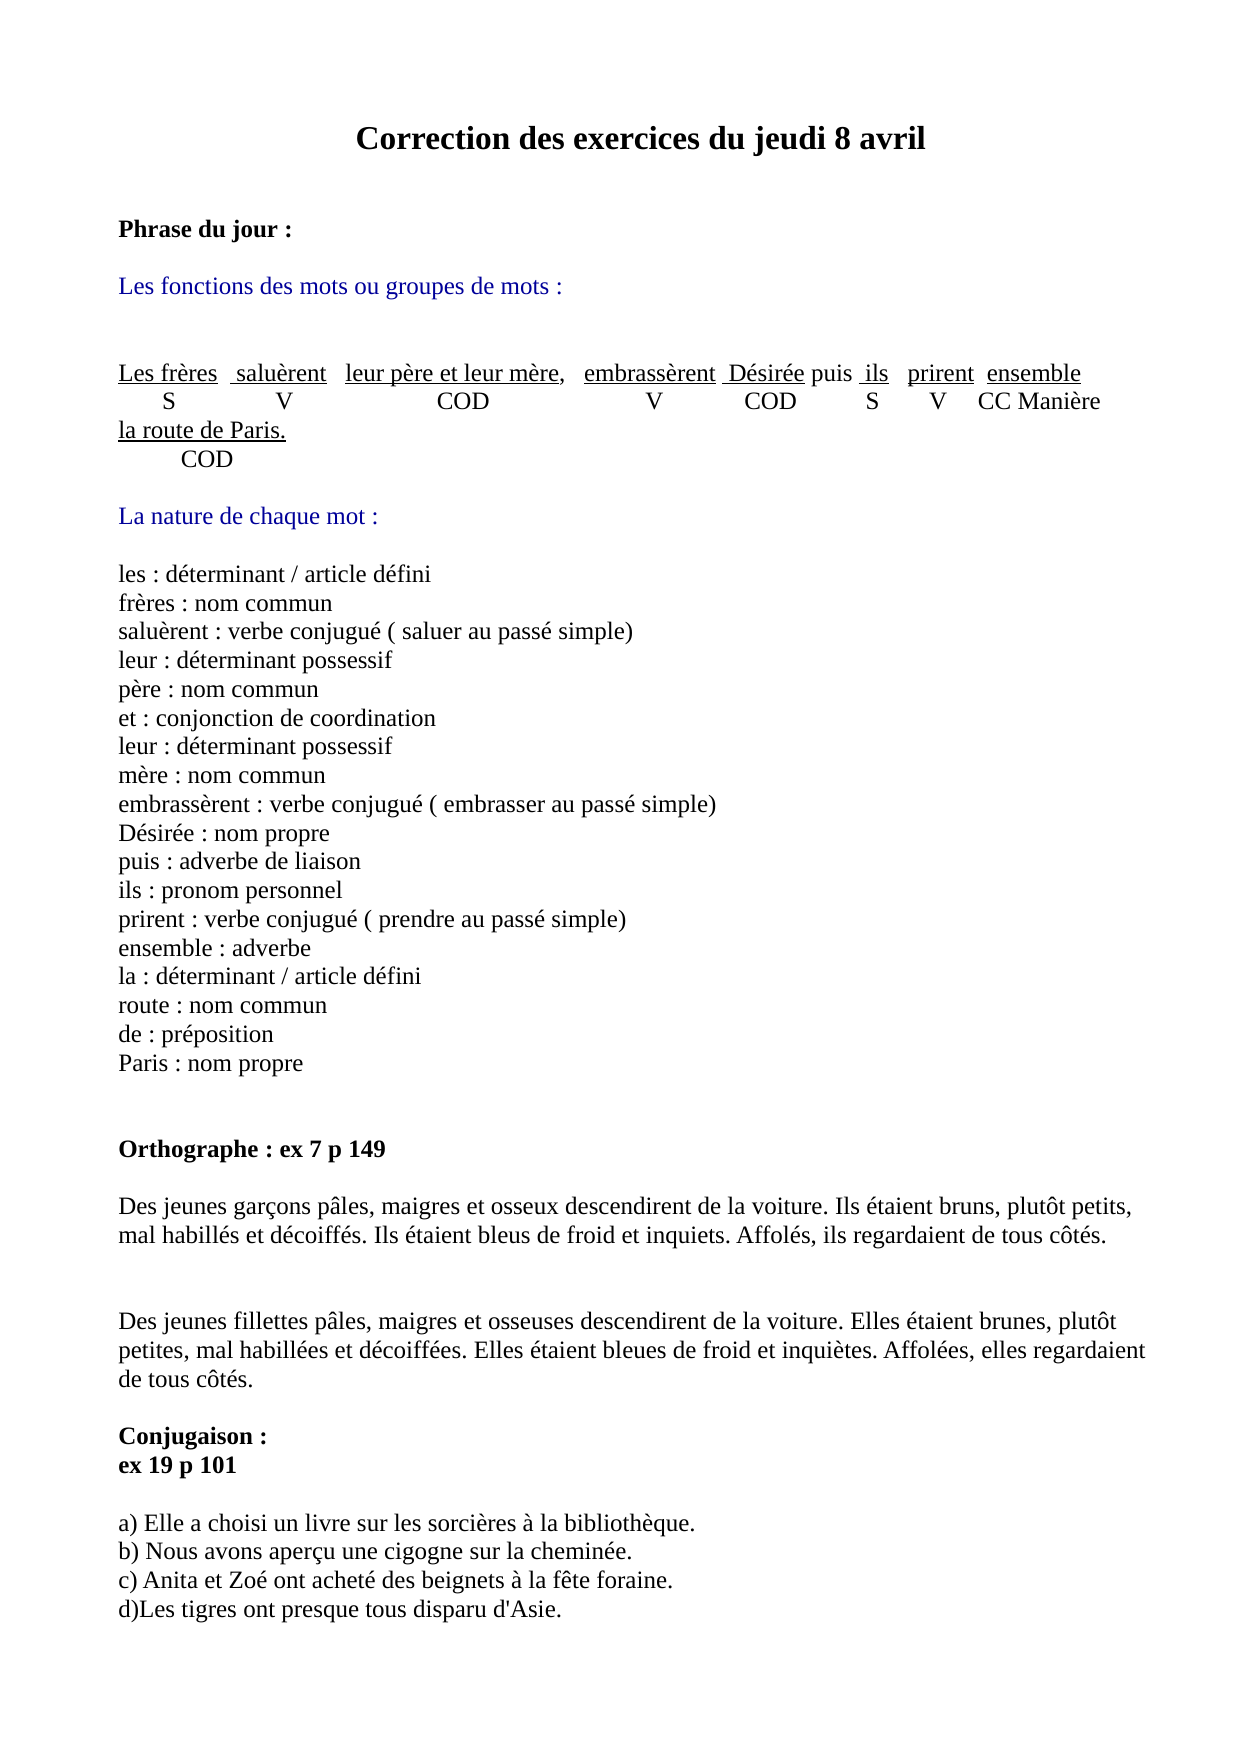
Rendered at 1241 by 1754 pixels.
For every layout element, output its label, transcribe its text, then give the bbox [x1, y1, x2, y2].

text embrassèrent : verbe conjugué ( embrasser au passé simple) [118, 789, 1163, 818]
text ensemble : adverbe [118, 933, 1163, 961]
text leur : déterminant possessif [118, 731, 1163, 760]
text Orthographe : ex 7 p 149 [118, 1134, 1163, 1163]
text leur : déterminant possessif [118, 645, 1163, 674]
text la route de Paris. [118, 415, 1163, 444]
text prirent : verbe conjugué ( prendre au passé simple) [118, 904, 1163, 933]
text Correction des exercices du jeudi 8 avril [118, 118, 1163, 156]
text saluèrent : verbe conjugué ( saluer au passé simple) [118, 616, 1163, 645]
text c) Anita et Zoé ont acheté des beignets à la fête foraine. [118, 1565, 1163, 1594]
text COD [118, 444, 1163, 473]
text et : conjonction de coordination [118, 703, 1163, 731]
text ex 19 p 101 [118, 1450, 1163, 1479]
text puis : adverbe de liaison [118, 846, 1163, 875]
text a) Elle a choisi un livre sur les sorcières à la bibliothèque. [118, 1508, 1163, 1536]
text de : préposition [118, 1019, 1163, 1048]
text La nature de chaque mot : [118, 501, 1163, 530]
text les : déterminant / article défini [118, 559, 1163, 588]
text Les frères saluèrent leur père et leur mère, embrassèrent Désirée puis ils prirent ensemble [118, 358, 1163, 386]
text Paris : nom propre [118, 1048, 1163, 1076]
text S V COD V COD S V CC Manière [118, 386, 1163, 415]
text Conjugaison : [118, 1421, 1163, 1450]
text Des jeunes fillettes pâles, maigres et osseuses descendirent de la voiture. Elles étaient brunes, plutôt [118, 1306, 1163, 1335]
text père : nom commun [118, 674, 1163, 703]
text Les fonctions des mots ou groupes de mots : [118, 271, 1163, 300]
text ils : pronom personnel [118, 875, 1163, 904]
text la : déterminant / article défini [118, 961, 1163, 990]
text petites, mal habillées et décoiffées. Elles étaient bleues de froid et inquiètes. Affolées, elles regardaient de tous côtés. [118, 1335, 1163, 1393]
text b) Nous avons aperçu une cigogne sur la cheminée. [118, 1536, 1163, 1565]
text d)Les tigres ont presque tous disparu d'Asie. [118, 1594, 1163, 1623]
text Désirée : nom propre [118, 818, 1163, 846]
text mère : nom commun [118, 760, 1163, 789]
text Phrase du jour : [118, 214, 1163, 243]
text frères : nom commun [118, 588, 1163, 616]
text Des jeunes garçons pâles, maigres et osseux descendirent de la voiture. Ils étaient bruns, plutôt petits, mal habillés et décoiffés. Ils étaient bleus de froid et inquiets. Affolés, ils regardaient de tous côtés. [118, 1191, 1163, 1249]
text route : nom commun [118, 990, 1163, 1019]
